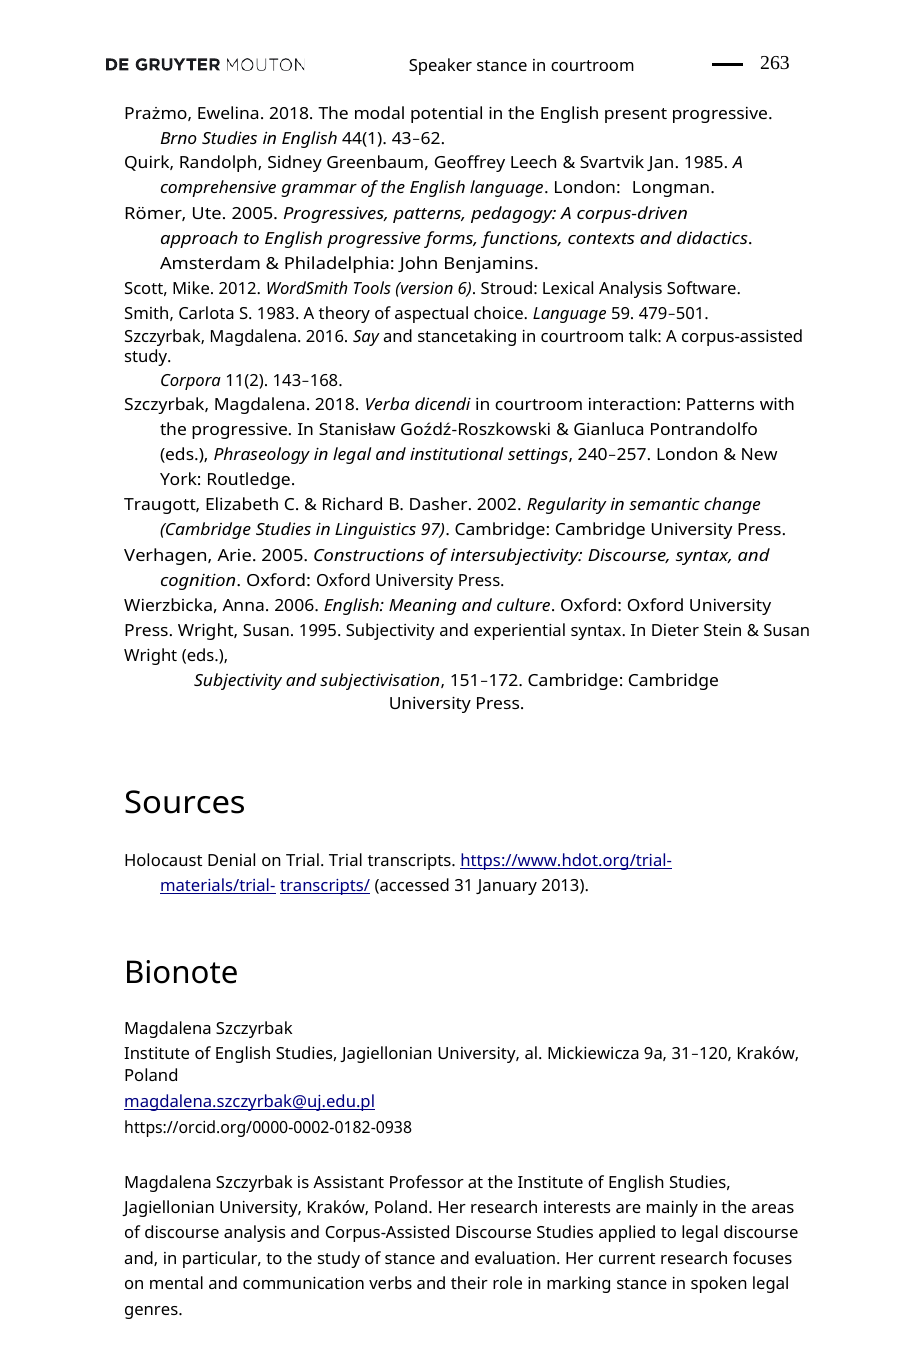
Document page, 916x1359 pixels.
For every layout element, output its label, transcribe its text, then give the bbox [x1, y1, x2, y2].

text Subjectivity and subjectivisation, 151–172. Cambridge: Cambridge University Press. [154, 669, 759, 714]
subtitle Sources [124, 780, 822, 822]
text Römer, Ute. 2005. Progressives, patterns, pedagogy: A corpus-driven approach to English progressive forms, functions, contexts and didactics. Amsterdam & Philadelphia: John Benjamins. [124, 202, 773, 274]
text magdalena.szczyrbak@uj.edu.pl https://orcid.org/0000-0002-0182-0938 [124, 1089, 417, 1139]
text Szczyrbak, Magdalena. 2018. Verba dicendi in courtroom interaction: Patterns with the progressive. In Stanisław Goźdź-Roszkowski & Gianluca Pontrandolfo (eds.), Phraseology in legal and institutional settings, 240–257. London & New York: Routledge. [124, 393, 811, 490]
text Institute of English Studies, Jagiellonian University, al. Mickiewicza 9a, 31–120, Kraków, Poland [124, 1041, 822, 1087]
text Verhagen, Arie. 2005. Constructions of intersubjectivity: Discourse, syntax, and cognition. Oxford: Oxford University Press. [124, 543, 822, 591]
text Quirk, Randolph, Sidney Greenbaum, Geoffrey Leech & Svartvik Jan. 1985. A comprehensive grammar of the English language. London: Longman. [124, 151, 780, 199]
text Szczyrbak, Magdalena. 2016. Say and stancetaking in courtroom talk: A corpus-assisted study. [124, 326, 822, 366]
text Wierzbicka, Anna. 2006. English: Meaning and culture. Oxford: Oxford University Press. Wright, Susan. 1995. Subjectivity and experiential syntax. In Dieter Stein & Susan Wright (eds.), [124, 593, 810, 666]
text Magdalena Szczyrbak is Assistant Professor at the Institute of English Studies, Jagiellonian University, Kraków, Poland. Her research interests are mainly in the areas of discourse analysis and Corpus-Assisted Discourse Studies applied to legal discourse and, in particular, to the study of stance and evaluation. Her current research focuses on mental and communication verbs and their role in marking stance in spoken legal genres. [124, 1170, 811, 1320]
text Holocaust Denial on Trial. Trial transcripts. https://www.hdot.org/trial-materials/trial- transcripts/ (accessed 31 January 2013). [124, 848, 742, 897]
text Scott, Mike. 2012. WordSmith Tools (version 6). Stroud: Lexical Analysis Software. Smith, Carlota S. 1983. A theory of aspectual choice. Language 59. 479–501. [124, 277, 742, 324]
subtitle Bionote [124, 951, 822, 993]
text Prażmo, Ewelina. 2018. The modal potential in the English present progressive. Brno Studies in English 44(1). 43–62. [124, 101, 806, 149]
picture [227, 58, 305, 71]
text Traugott, Elizabeth C. & Richard B. Dasher. 2002. Regularity in semantic change (Cambridge Studies in Linguistics 97). Cambridge: Cambridge University Press. [124, 493, 822, 540]
text Corpora 11(2). 143–168. [160, 369, 822, 391]
text Magdalena Szczyrbak [124, 1016, 822, 1039]
